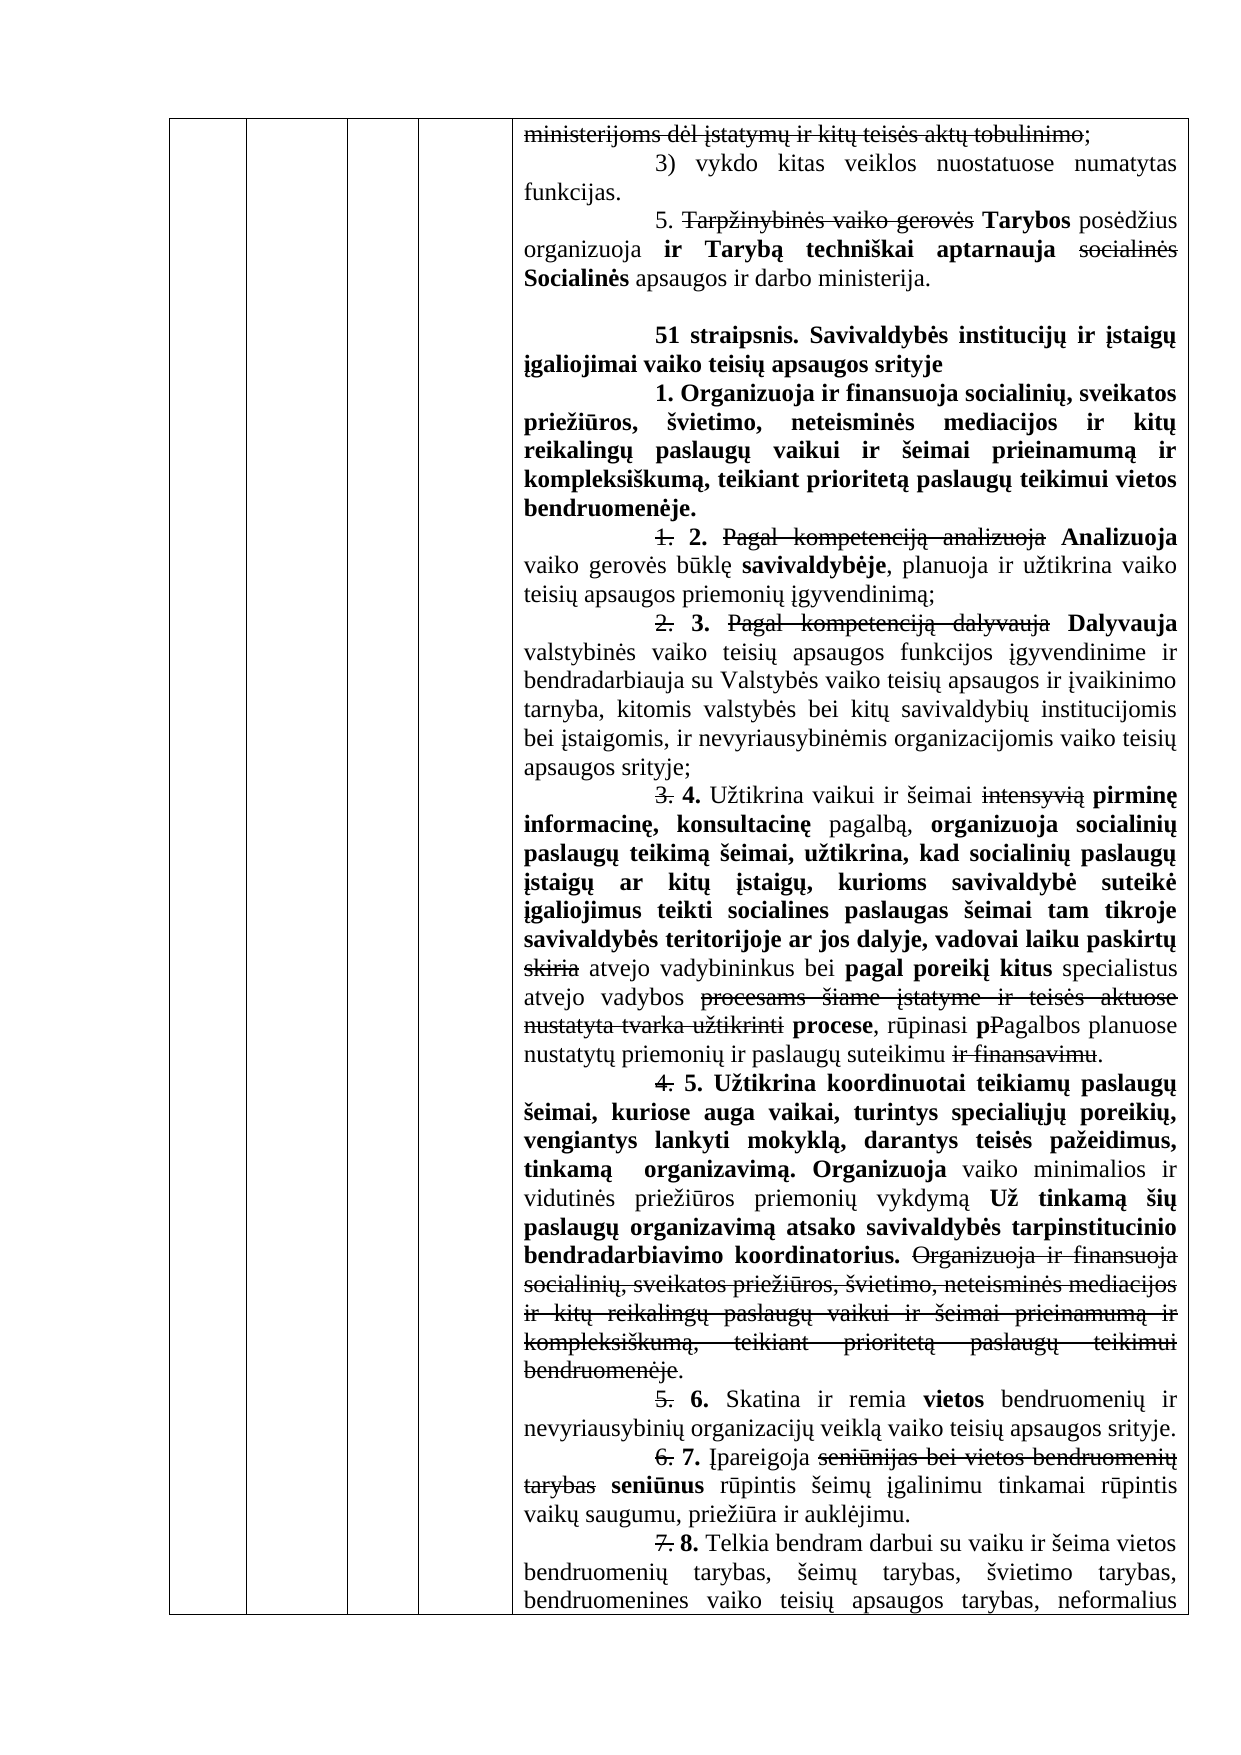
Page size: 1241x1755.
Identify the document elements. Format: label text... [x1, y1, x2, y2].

table_cell ministerijoms dėl įstatymų ir kitų teisės aktų tobulinimo; 3) vykdo kitas veiklos nuostatuose numatytas funkcijas. 5. Tarpžinybinės vaiko gerovės Tarybos posėdžius organizuoja ir Tarybą techniškai aptarnauja socialinės Socialinės apsaugos ir darbo ministerija. 51 straipsnis. Savivaldybės institucijų ir įstaigų įgaliojimai vaiko teisių apsaugos srityje 1. Organizuoja ir finansuoja socialinių, sveikatos priežiūros, švietimo, neteisminės mediacijos ir kitų reikalingų paslaugų vaikui ir šeimai prieinamumą ir kompleksiškumą, teikiant prioritetą paslaugų teikimui vietos bendruomenėje. 1. 2. Pagal kompetenciją analizuoja Analizuoja vaiko gerovės būklę savivaldybėje, planuoja ir užtikrina vaiko teisių apsaugos priemonių įgyvendinimą; 2. 3. Pagal kompetenciją dalyvauja Dalyvauja valstybinės vaiko teisių apsaugos funkcijos įgyvendinime ir bendradarbiauja su Valstybės vaiko teisių apsaugos ir įvaikinimo tarnyba, kitomis valstybės bei kitų savivaldybių institucijomis bei įstaigomis, ir nevyriausybinėmis organizacijomis vaiko teisių apsaugos srityje; 3. 4. Užtikrina vaikui ir šeimai intensyvią pirminę informacinę, konsultacinę pagalbą, organizuoja socialinių paslaugų teikimą šeimai, užtikrina, kad socialinių paslaugų įstaigų ar kitų įstaigų, kurioms savivaldybė suteikė įgaliojimus teikti socialines paslaugas šeimai tam tikroje savivaldybės teritorijoje ar jos dalyje, vadovai laiku paskirtų skiria atvejo vadybininkus bei pagal poreikį kitus specialistus atvejo vadybos procesams šiame įstatyme ir teisės aktuose nustatyta tvarka užtikrinti procese, rūpinasi pPagalbos planuose nustatytų priemonių ir paslaugų suteikimu ir finansavimu. 4. 5. Užtikrina koordinuotai teikiamų paslaugų šeimai, kuriose auga vaikai, turintys specialiųjų poreikių, vengiantys lankyti mokyklą, darantys teisės pažeidimus, tinkamą organizavimą. Organizuoja vaiko minimalios ir vidutinės priežiūros priemonių vykdymą Už tinkamą šių paslaugų organizavimą atsako savivaldybės tarpinstitucinio bendradarbiavimo koordinatorius. Organizuoja ir finansuoja socialinių, sveikatos priežiūros, švietimo, neteisminės mediacijos ir kitų reikalingų paslaugų vaikui ir šeimai prieinamumą ir kompleksiškumą, teikiant prioritetą paslaugų teikimui bendruomenėje. 5. 6. Skatina ir remia vietos bendruomenių ir nevyriausybinių organizacijų veiklą vaiko teisių apsaugos srityje. 6. 7. Įpareigoja seniūnijas bei vietos bendruomenių tarybas seniūnus rūpintis šeimų įgalinimu tinkamai rūpintis vaikų saugumu, priežiūra ir auklėjimu. 7. 8. Telkia bendram darbui su vaiku ir šeima vietos bendruomenių tarybas, šeimų tarybas, švietimo tarybas, bendruomenines vaiko teisių apsaugos tarybas, neformalius [513, 119, 1188, 1614]
table_cell [247, 119, 347, 1614]
table_cell [348, 119, 418, 1614]
table_cell [419, 119, 512, 1614]
table_cell [170, 119, 246, 1614]
